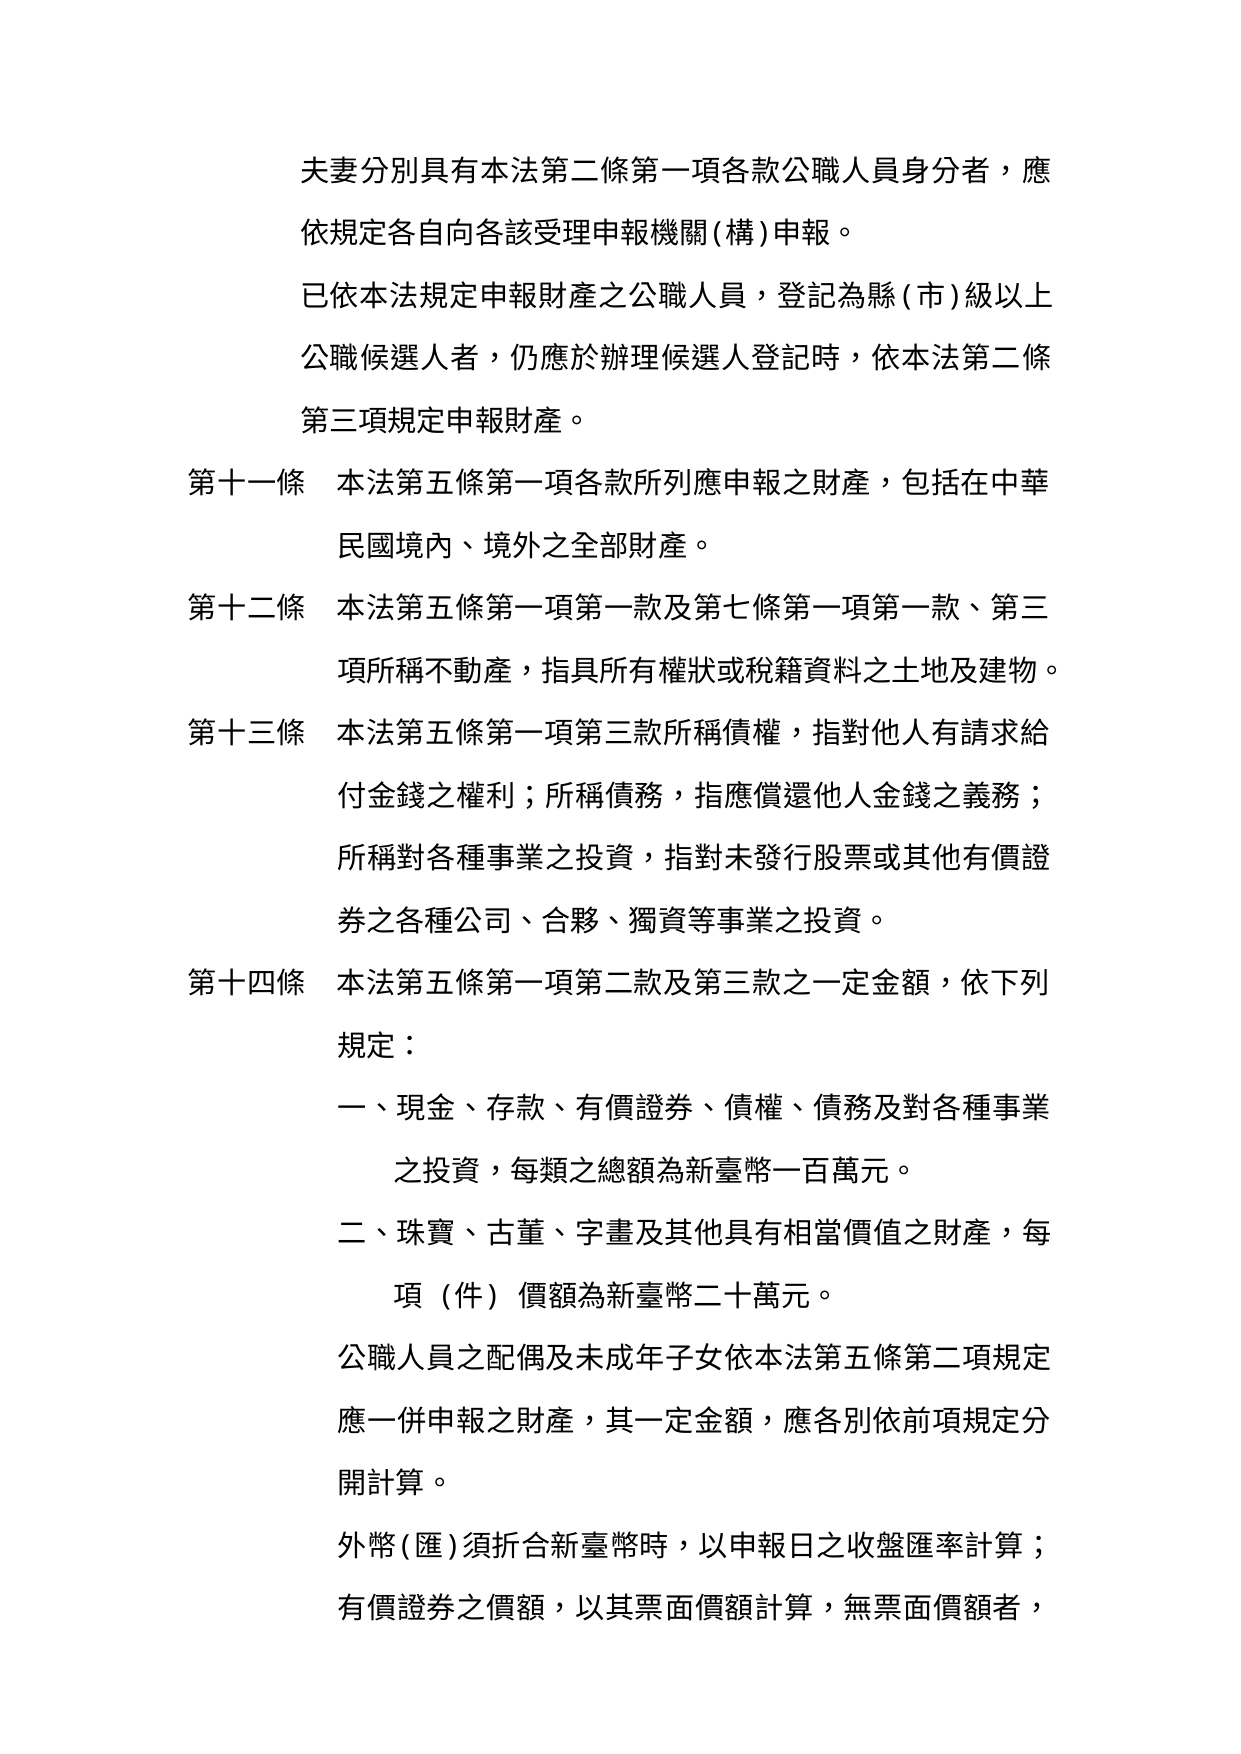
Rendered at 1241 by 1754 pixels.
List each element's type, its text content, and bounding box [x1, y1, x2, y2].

text 已依本法規定申報財產之公職人員，登記為縣(市)級以上公職候選人者，仍應於辦理候選人登記時，依本法第二條第三項規定申報財產。 [300, 252, 1053, 439]
text 二、珠寶、古董、字畫及其他具有相當價值之財產，每項 (件) 價額為新臺幣二十萬元。 [337, 1189, 1053, 1314]
text 第十二條 本法第五條第一項第一款及第七條第一項第一款、第三項所稱不動產，指具所有權狀或稅籍資料之土地及建物。 [187, 564, 1053, 689]
text 第十一條 本法第五條第一項各款所列應申報之財產，包括在中華民國境內、境外之全部財產。 [187, 439, 1053, 564]
text 第十三條 本法第五條第一項第三款所稱債權，指對他人有請求給付金錢之權利；所稱債務，指應償還他人金錢之義務；所稱對各種事業之投資，指對未發行股票或其他有價證券之各種公司、合夥、獨資等事業之投資。 [187, 689, 1053, 939]
text 外幣(匯)須折合新臺幣時，以申報日之收盤匯率計算；有價證券之價額，以其票面價額計算，無票面價額者，以申報日之收盤價、成交價、單位淨值或原交易價額計算；珠寶、古董、字畫及其他具有相當價值財產之價額，有掛牌之市價者，以申報日掛牌市價計算，無市價者，以已知該項財產之交易價額計算。 [337, 1502, 1053, 1627]
text 夫妻分別具有本法第二條第一項各款公職人員身分者，應依規定各自向各該受理申報機關(構)申報。 [300, 127, 1053, 252]
text 公職人員之配偶及未成年子女依本法第五條第二項規定應一併申報之財產，其一定金額，應各別依前項規定分開計算。 [337, 1314, 1053, 1502]
text 第十四條 本法第五條第一項第二款及第三款之一定金額，依下列規定： [187, 939, 1053, 1064]
text 一、現金、存款、有價證券、債權、債務及對各種事業之投資，每類之總額為新臺幣一百萬元。 [337, 1064, 1053, 1189]
